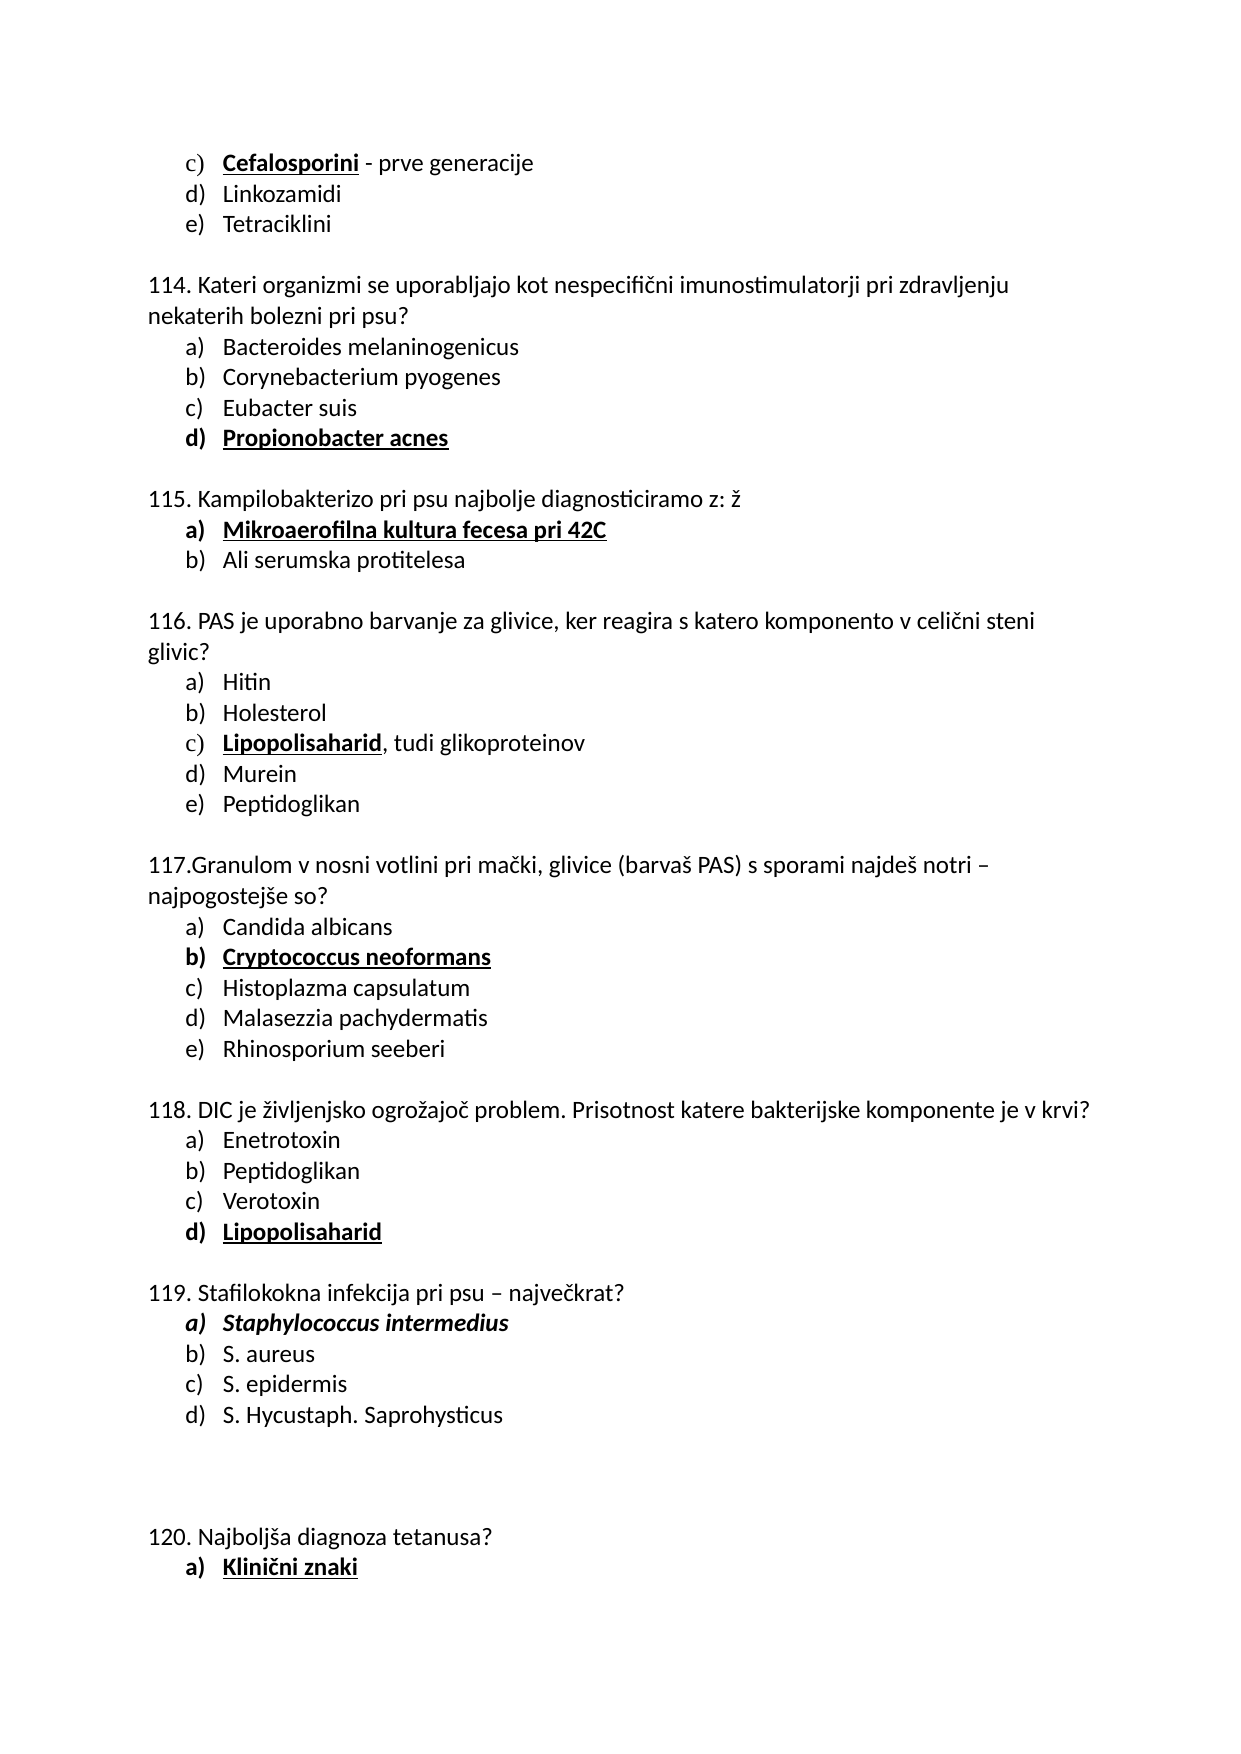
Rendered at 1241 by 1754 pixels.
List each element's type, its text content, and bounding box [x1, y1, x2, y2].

list Lipopolisaharid, tudi glikoproteinov [185, 727, 1093, 758]
list Cefalosporini - prve generacije [185, 148, 1093, 178]
list Staphylococcus intermedius [185, 1307, 1093, 1338]
list Mikroaerofilna kultura fecesa pri 42C [185, 514, 1093, 544]
list Cryptococcus neoformans [185, 941, 1093, 972]
text 119. Stafilokokna infekcija pri psu – največkrat? [148, 1277, 1093, 1307]
list Peptidoglikan [185, 1155, 1093, 1185]
list Linkozamidi [185, 178, 1093, 209]
text 115. Kampilobakterizo pri psu najbolje diagnosticiramo z: ž [148, 483, 1093, 514]
list Eubacter suis [185, 392, 1093, 422]
text 114. Kateri organizmi se uporabljajo kot nespecifični imunostimulatorji pri zdravljenju nekaterih bolezni pri psu? [148, 270, 1093, 331]
list Corynebacterium pyogenes [185, 361, 1093, 392]
list Murein [185, 758, 1093, 788]
list Histoplazma capsulatum [185, 972, 1093, 1002]
list Holesterol [185, 697, 1093, 727]
text 120. Najboljša diagnoza tetanusa? [148, 1521, 1093, 1552]
list Candida albicans [185, 911, 1093, 941]
list Rhinosporium seeberi [185, 1033, 1093, 1063]
list Enetrotoxin [185, 1124, 1093, 1155]
text 117.Granulom v nosni votlini pri mački, glivice (barvaš PAS) s sporami najdeš notri – najpogostejše so? [148, 849, 1093, 911]
list S. epidermis [185, 1368, 1093, 1399]
list Verotoxin [185, 1185, 1093, 1216]
list Hitin [185, 666, 1093, 697]
list Lipopolisaharid [185, 1216, 1093, 1246]
list Ali serumska protitelesa [185, 544, 1093, 575]
list S. Hycustaph. Saprohysticus [185, 1399, 1093, 1429]
list Propionobacter acnes [185, 422, 1093, 453]
list Malasezzia pachydermatis [185, 1002, 1093, 1033]
list Bacteroides melaninogenicus [185, 331, 1093, 361]
list Peptidoglikan [185, 788, 1093, 819]
list Tetraciklini [185, 209, 1093, 239]
list Klinični znaki [185, 1552, 1093, 1582]
text 118. DIC je življenjsko ogrožajoč problem. Prisotnost katere bakterijske komponente je v krvi? [148, 1094, 1093, 1124]
text 116. PAS je uporabno barvanje za glivice, ker reagira s katero komponento v celični steni glivic? [148, 605, 1093, 666]
list S. aureus [185, 1338, 1093, 1368]
